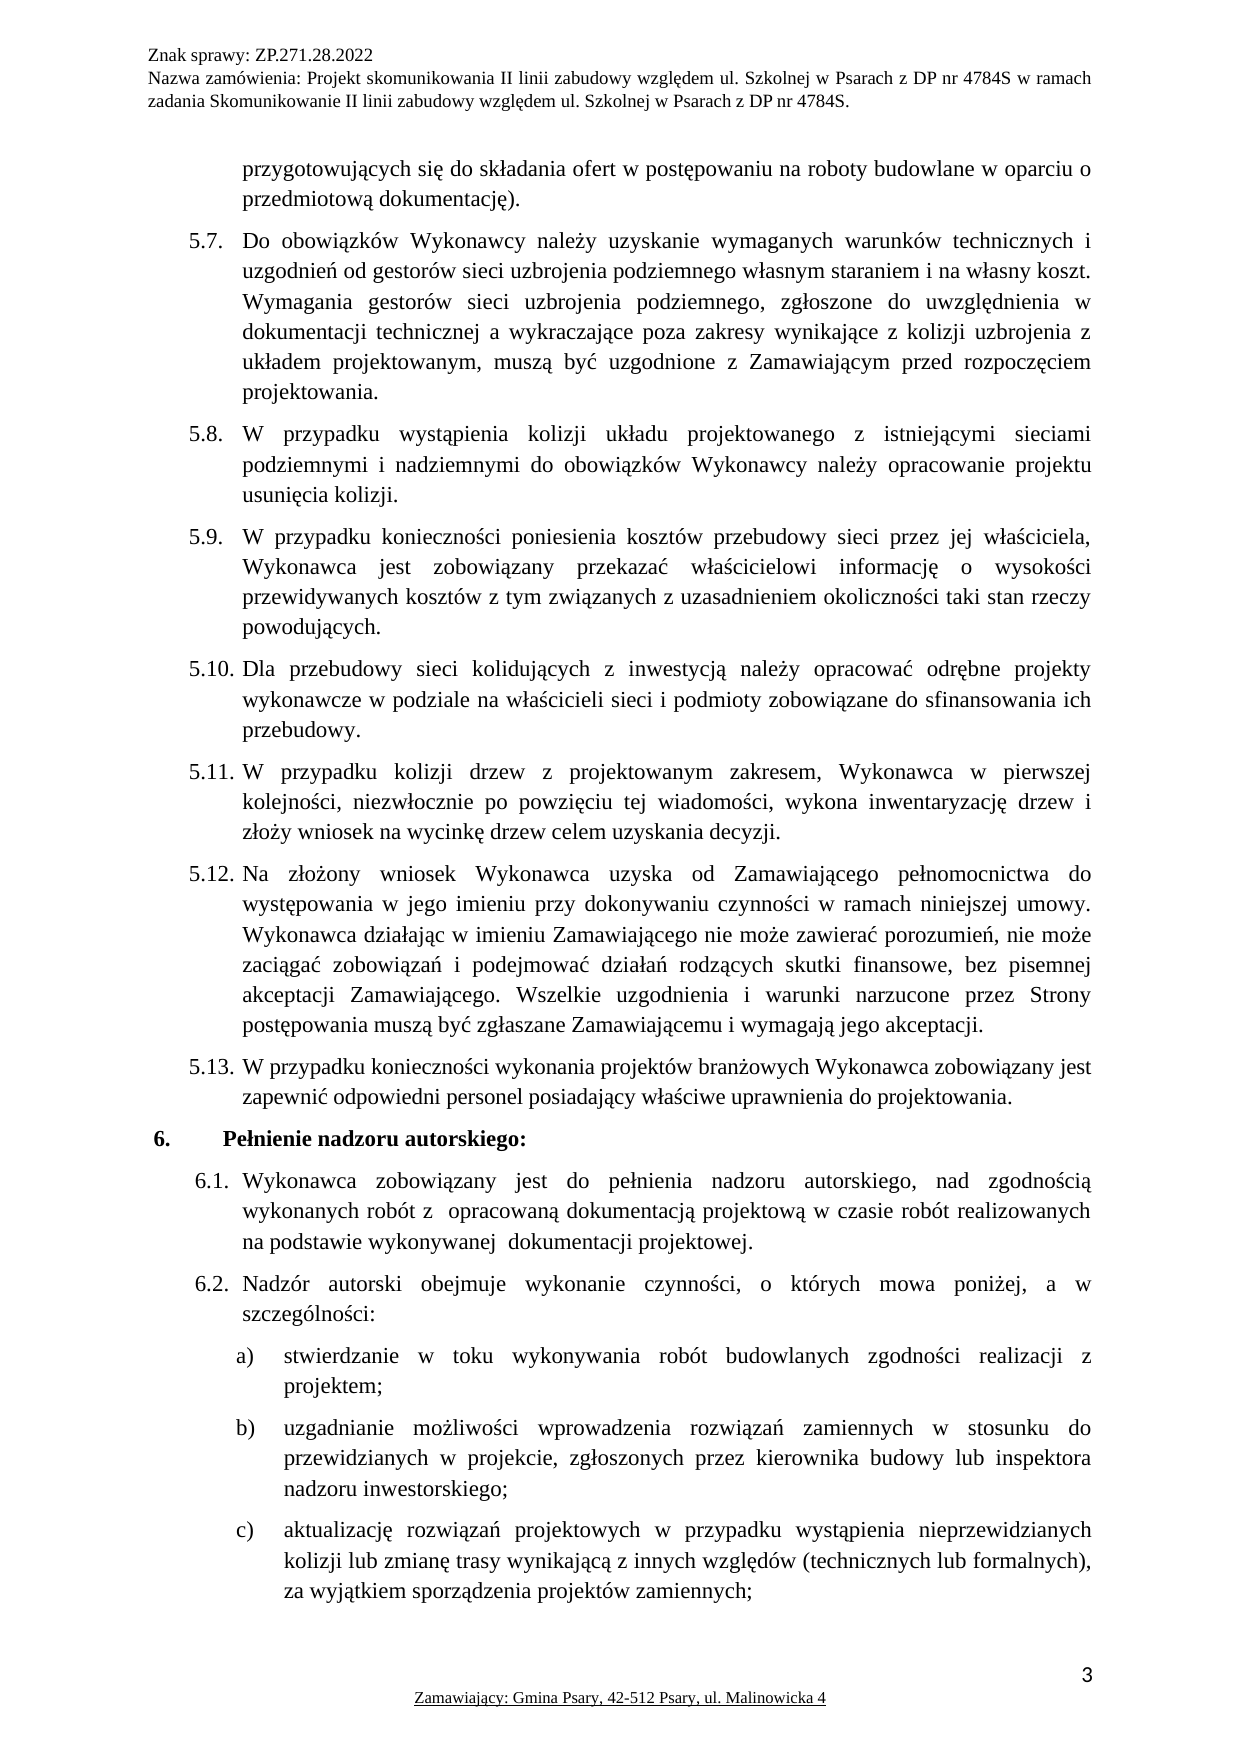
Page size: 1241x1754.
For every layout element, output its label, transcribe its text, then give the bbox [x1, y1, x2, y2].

list Do obowiązków Wykonawcy należy uzyskanie wymaganych warunków technicznych i uzgodnień od gestorów sieci uzbrojenia podziemnego własnym staraniem i na własny koszt. Wymagania gestorów sieci uzbrojenia podziemnego, zgłoszone do uwzględnienia w dokumentacji technicznej a wykraczające poza zakresy wynikające z kolizji uzbrojenia z układem projektowanym, muszą być uzgodnione z Zamawiającym przed rozpoczęciem projektowania. [183, 227, 1093, 405]
list stwierdzanie w toku wykonywania robót budowlanych zgodności realizacji z projektem; [230, 1342, 1093, 1398]
list uzgadnianie możliwości wprowadzenia rozwiązań zamiennych w stosunku do przewidzianych w projekcie, zgłoszonych przez kierownika budowy lub inspektora nadzoru inwestorskiego; [230, 1414, 1093, 1501]
list W przypadku konieczności wykonania projektów branżowych Wykonawca zobowiązany jest zapewnić odpowiedni personel posiadający właściwe uprawnienia do projektowania. [183, 1053, 1093, 1110]
list Dla przebudowy sieci kolidujących z inwestycją należy opracować odrębne projekty wykonawcze w podziale na właścicieli sieci i podmioty zobowiązane do sfinansowania ich przebudowy. [183, 655, 1093, 742]
list Nadzór autorski obejmuje wykonanie czynności, o których mowa poniżej, a w szczególności: [189, 1270, 1093, 1326]
list W przypadku konieczności poniesienia kosztów przebudowy sieci przez jej właściciela, Wykonawca jest zobowiązany przekazać właścicielowi informację o wysokości przewidywanych kosztów z tym związanych z uzasadnieniem okoliczności taki stan rzeczy powodujących. [183, 523, 1093, 640]
list aktualizację rozwiązań projektowych w przypadku wystąpienia nieprzewidzianych kolizji lub zmianę trasy wynikającą z innych względów (technicznych lub formalnych), za wyjątkiem sporządzenia projektów zamiennych; [230, 1517, 1093, 1603]
list Pełnienie nadzoru autorskiego: [148, 1125, 1093, 1152]
list przygotowujących się do składania ofert w postępowaniu na roboty budowlane w oparciu o przedmiotową dokumentację). [183, 155, 1093, 212]
list W przypadku kolizji drzew z projektowanym zakresem, Wykonawca w pierwszej kolejności, niezwłocznie po powzięciu tej wiadomości, wykona inwentaryzację drzew i złoży wniosek na wycinkę drzew celem uzyskania decyzji. [183, 758, 1093, 844]
list W przypadku wystąpienia kolizji układu projektowanego z istniejącymi sieciami podziemnymi i nadziemnymi do obowiązków Wykonawcy należy opracowanie projektu usunięcia kolizji. [183, 420, 1093, 507]
list Wykonawca zobowiązany jest do pełnienia nadzoru autorskiego, nad zgodnością wykonanych robót z opracowaną dokumentacją projektową w czasie robót realizowanych na podstawie wykonywanej dokumentacji projektowej. [189, 1167, 1093, 1254]
list Na złożony wniosek Wykonawca uzyska od Zamawiającego pełnomocnictwa do występowania w jego imieniu przy dokonywaniu czynności w ramach niniejszej umowy. Wykonawca działając w imieniu Zamawiającego nie może zawierać porozumień, nie może zaciągać zobowiązań i podejmować działań rodzących skutki finansowe, bez pisemnej akceptacji Zamawiającego. Wszelkie uzgodnienia i warunki narzucone przez Strony postępowania muszą być zgłaszane Zamawiającemu i wymagają jego akceptacji. [183, 860, 1093, 1038]
